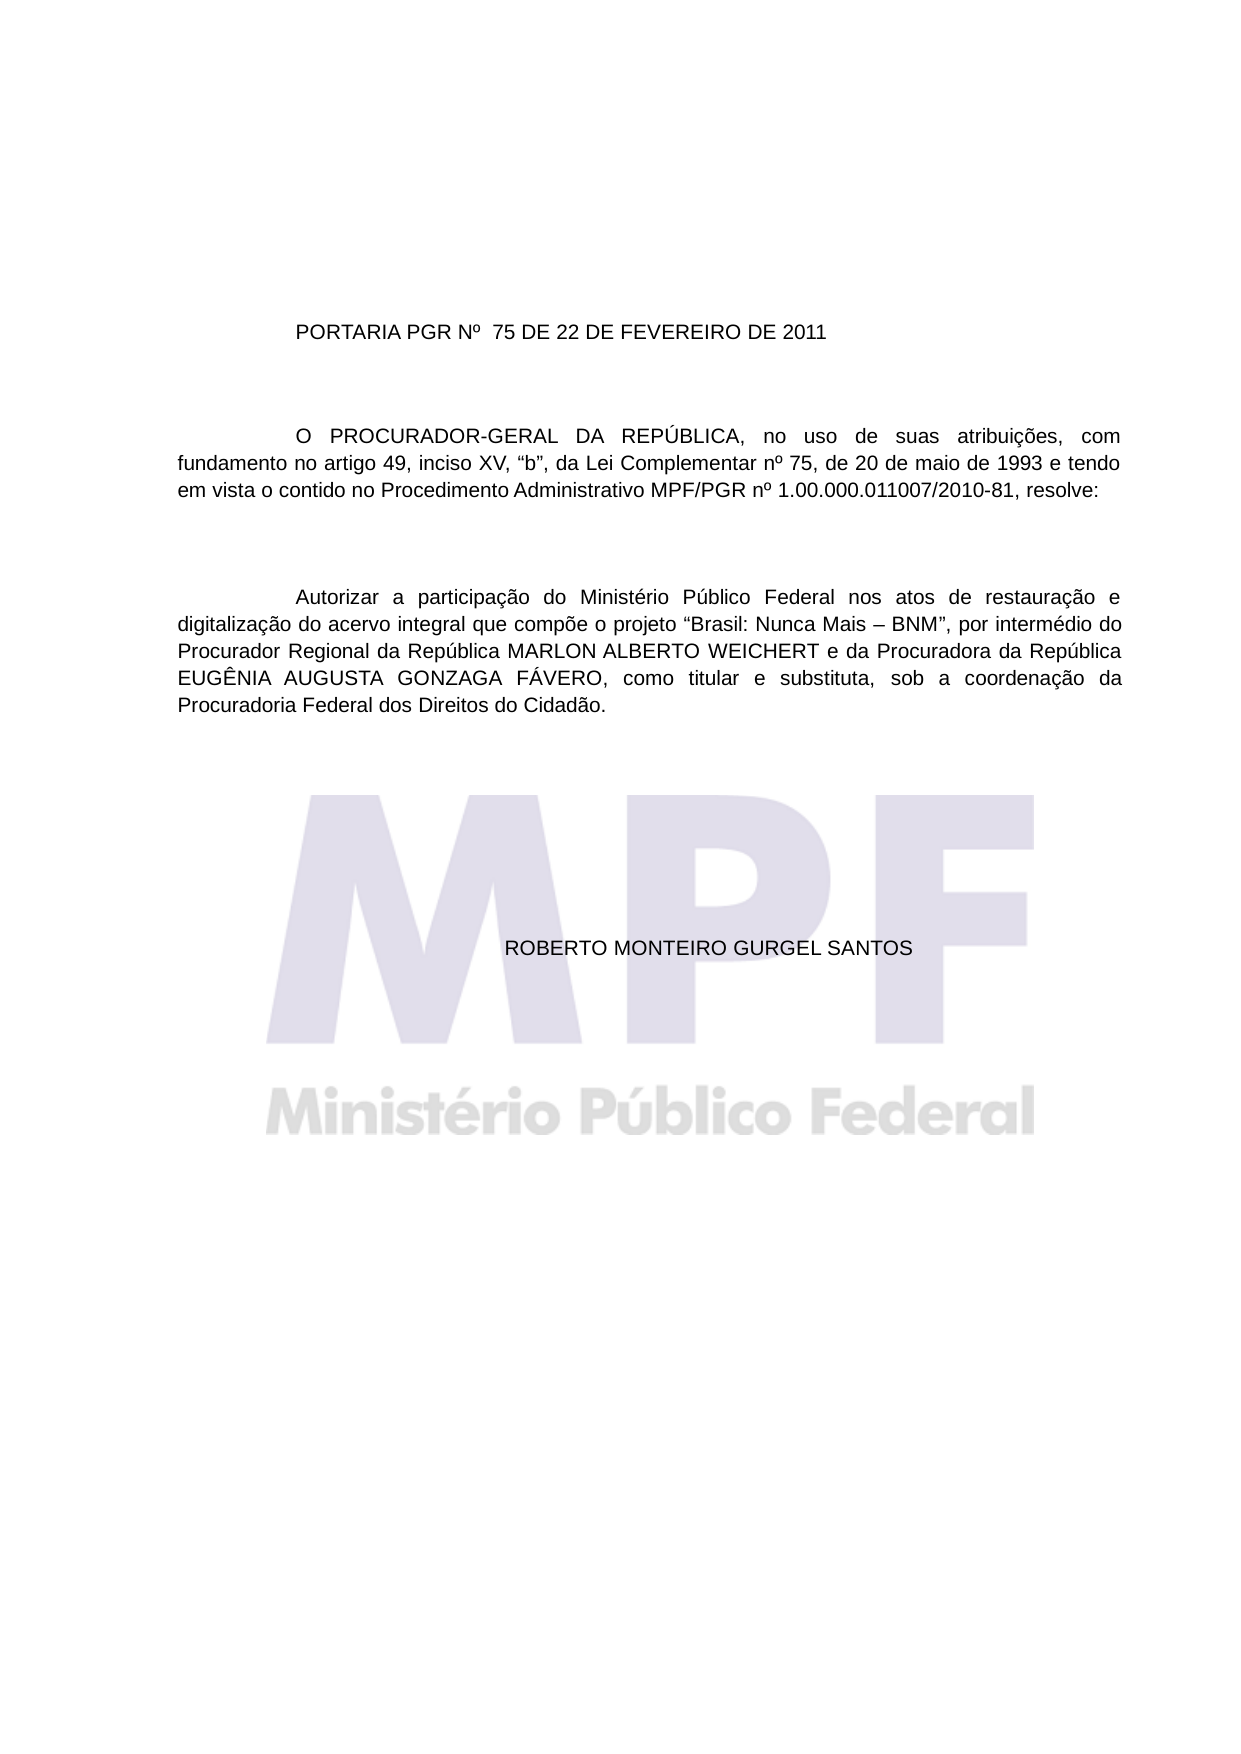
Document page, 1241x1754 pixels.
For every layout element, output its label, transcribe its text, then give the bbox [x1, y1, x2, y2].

picture [266, 959, 1034, 1136]
text Autorizar a participação do Ministério Público Federal nos atos de restauração e digitalização do acervo integral que compõe o projeto “Brasil: Nunca Mais – BNM”, por intermédio do Procurador Regional da República MARLON ALBERTO WEICHERT e da Procuradora da República EUGÊNIA AUGUSTA GONZAGA FÁVERO, como titular e substituta, sob a coordenação da Procuradoria Federal dos Direitos do Cidadão. [177, 582, 1122, 718]
picture [266, 795, 1034, 936]
text O PROCURADOR-GERAL DA REPÚBLICA, no uso de suas atribuições, com fundamento no artigo 49, inciso XV, “b”, da Lei Complementar nº 75, de 20 de maio de 1993 e tendo em vista o contido no Procedimento Administrativo MPF/PGR nº 1.00.000.011007/2010-81, resolve: [177, 422, 1122, 503]
text PORTARIA PGR Nº 75 DE 22 DE FEVEREIRO DE 2011 [177, 318, 1122, 345]
text ROBERTO MONTEIRO GURGEL SANTOS [177, 936, 1122, 959]
